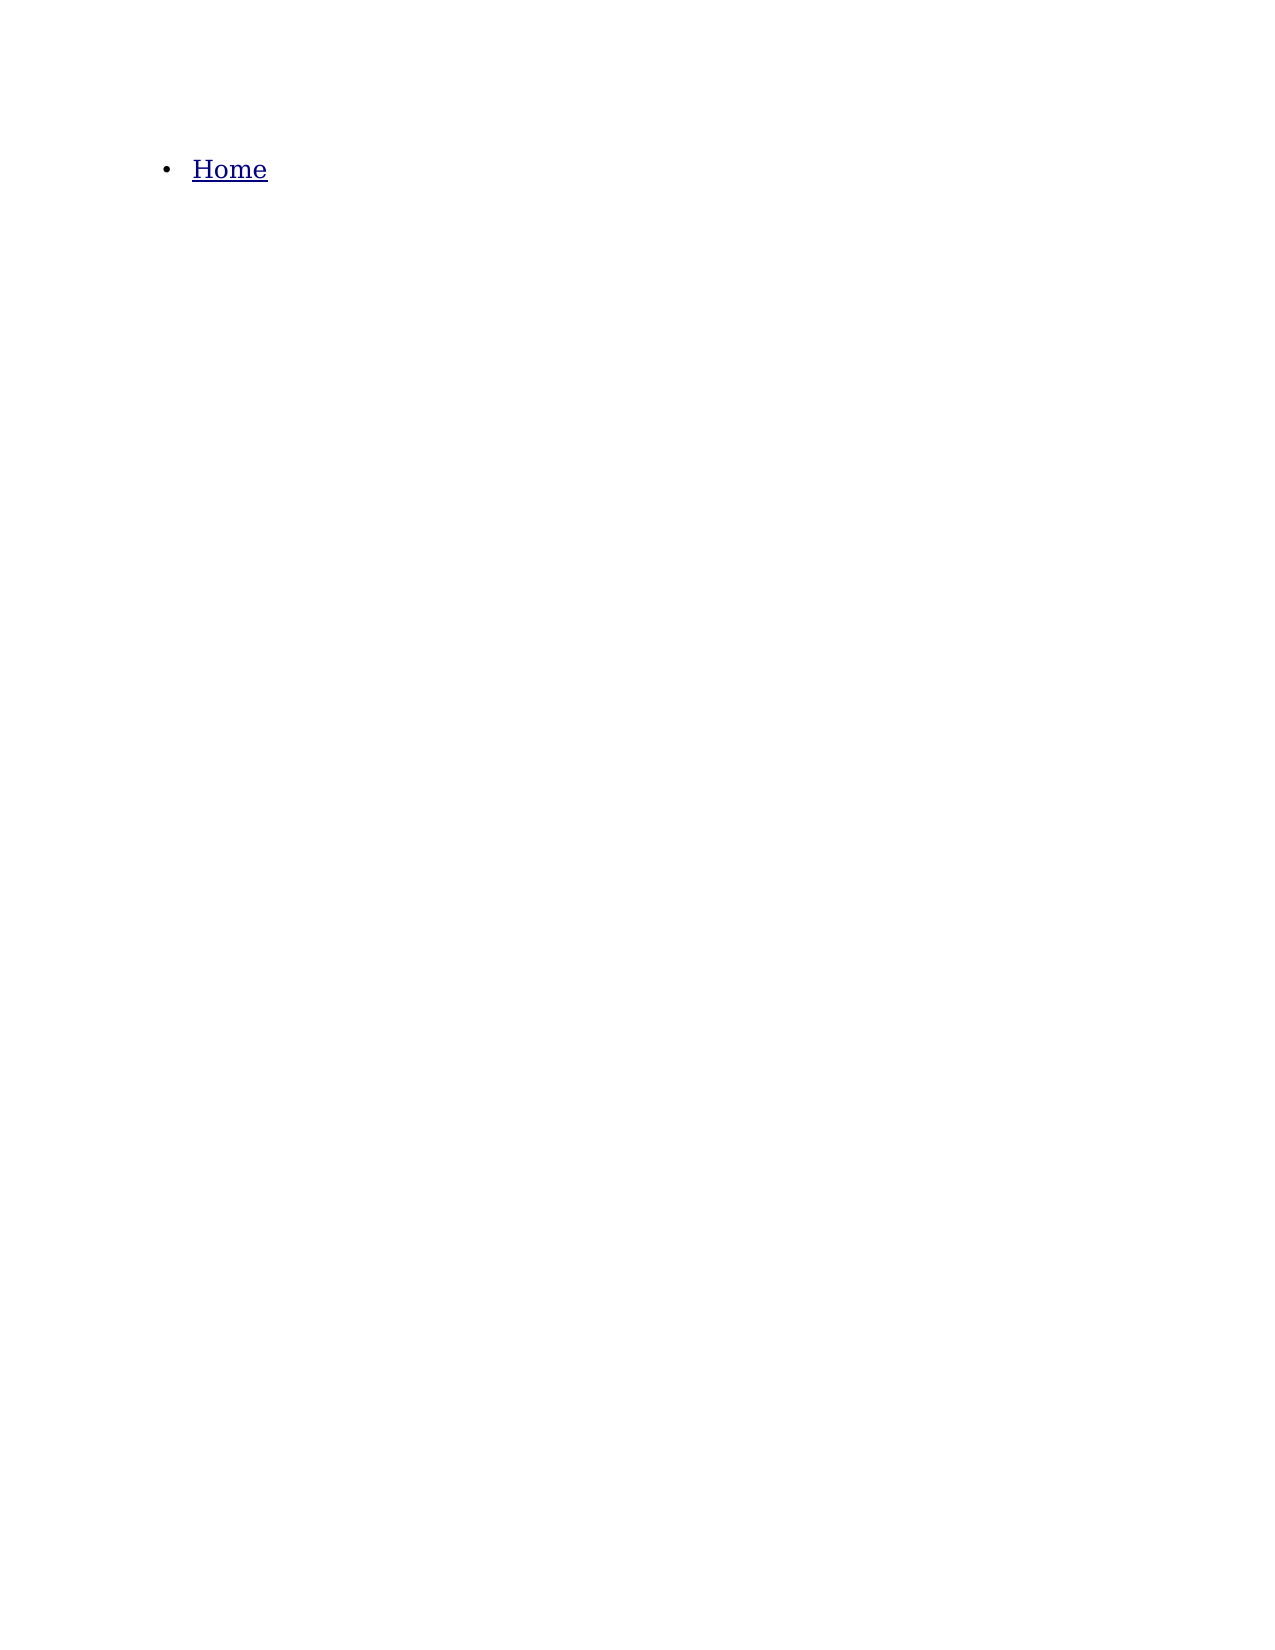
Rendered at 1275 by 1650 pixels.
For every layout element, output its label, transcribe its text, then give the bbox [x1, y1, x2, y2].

list Home [162, 155, 1216, 184]
